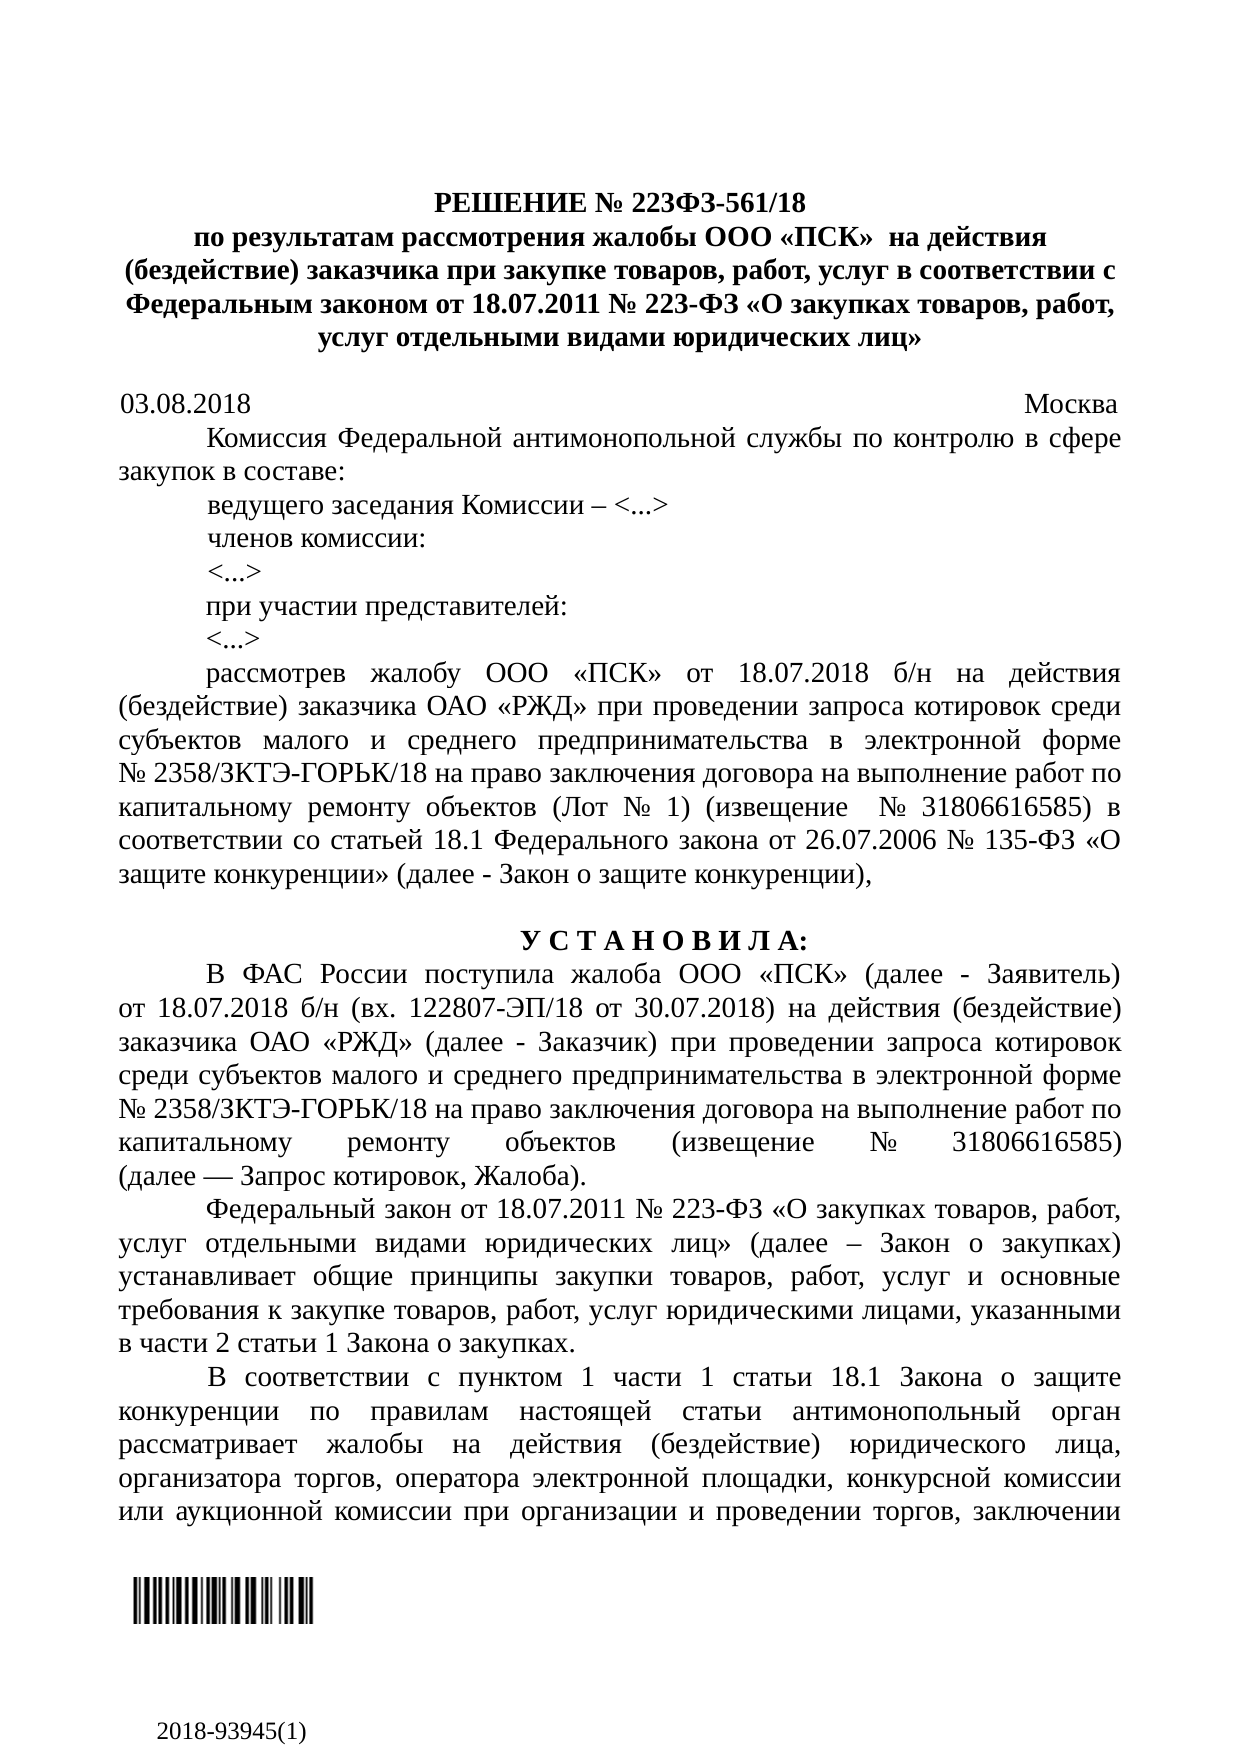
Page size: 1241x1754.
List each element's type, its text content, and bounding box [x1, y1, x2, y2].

text РЕШЕНИЕ № 223ФЗ-561/18 [118, 185, 1122, 219]
text ведущего заседания Комиссии – <...> [118, 487, 1122, 521]
text <...> [118, 554, 1122, 588]
text У С Т А Н О В И Л А: [118, 923, 1122, 957]
text <...> [118, 621, 1122, 655]
text по результатам рассмотрения жалобы ООО «ПСК» на действия (бездействие) заказчика при закупке товаров, работ, услуг в соответствии с Федеральным законом от 18.07.2011 № 223-ФЗ «О закупках товаров, работ, услуг отдельными видами юридических лиц» [118, 219, 1122, 353]
text при участии представителей: [118, 588, 1122, 621]
text членов комиссии: [118, 521, 1122, 554]
text Федеральный закон от 18.07.2011 № 223-ФЗ «О закупках товаров, работ, услуг отдельными видами юридических лиц» (далее – Закон о закупках) устанавливает общие принципы закупки товаров, работ, услуг и основные требования к закупке товаров, работ, услуг юридическими лицами, указанными в части 2 статьи 1 Закона о закупках. [118, 1191, 1122, 1359]
text В ФАС России поступила жалоба ООО «ПСК» (далее - Заявитель) от 18.07.2018 б/н (вх. 122807-ЭП/18 от 30.07.2018) на действия (бездействие) заказчика ОАО «РЖД» (далее - Заказчик) при проведении запроса котировок среди субъектов малого и среднего предпринимательства в электронной форме № 2358/ЗКТЭ-ГОРЬК/18 на право заключения договора на выполнение работ по капитальному ремонту объектов (извещение № 31806616585) (далее — Запрос котировок, Жалоба). [118, 957, 1122, 1191]
text рассмотрев жалобу ООО «ПСК» от 18.07.2018 б/н на действия (бездействие) заказчика ОАО «РЖД» при проведении запроса котировок среди субъектов малого и среднего предпринимательства в электронной форме № 2358/ЗКТЭ-ГОРЬК/18 на право заключения договора на выполнение работ по капитальному ремонту объектов (Лот № 1) (извещение № 31806616585) в соответствии со статьей 18.1 Федерального закона от 26.07.2006 № 135-ФЗ «О защите конкуренции» (далее - Закон о защите конкуренции), [118, 655, 1122, 889]
text Комиссия Федеральной антимонопольной службы по контролю в сфере закупок в составе: [118, 420, 1122, 487]
text В соответствии с пунктом 1 части 1 статьи 18.1 Закона о защите конкуренции по правилам настоящей статьи антимонопольный орган рассматривает жалобы на действия (бездействие) юридического лица, организатора торгов, оператора электронной площадки, конкурсной комиссии или аукционной комиссии при организации и проведении торгов, заключении [118, 1359, 1122, 1527]
picture [118, 1577, 331, 1624]
text 03.08.2018 Москва [118, 386, 1122, 420]
